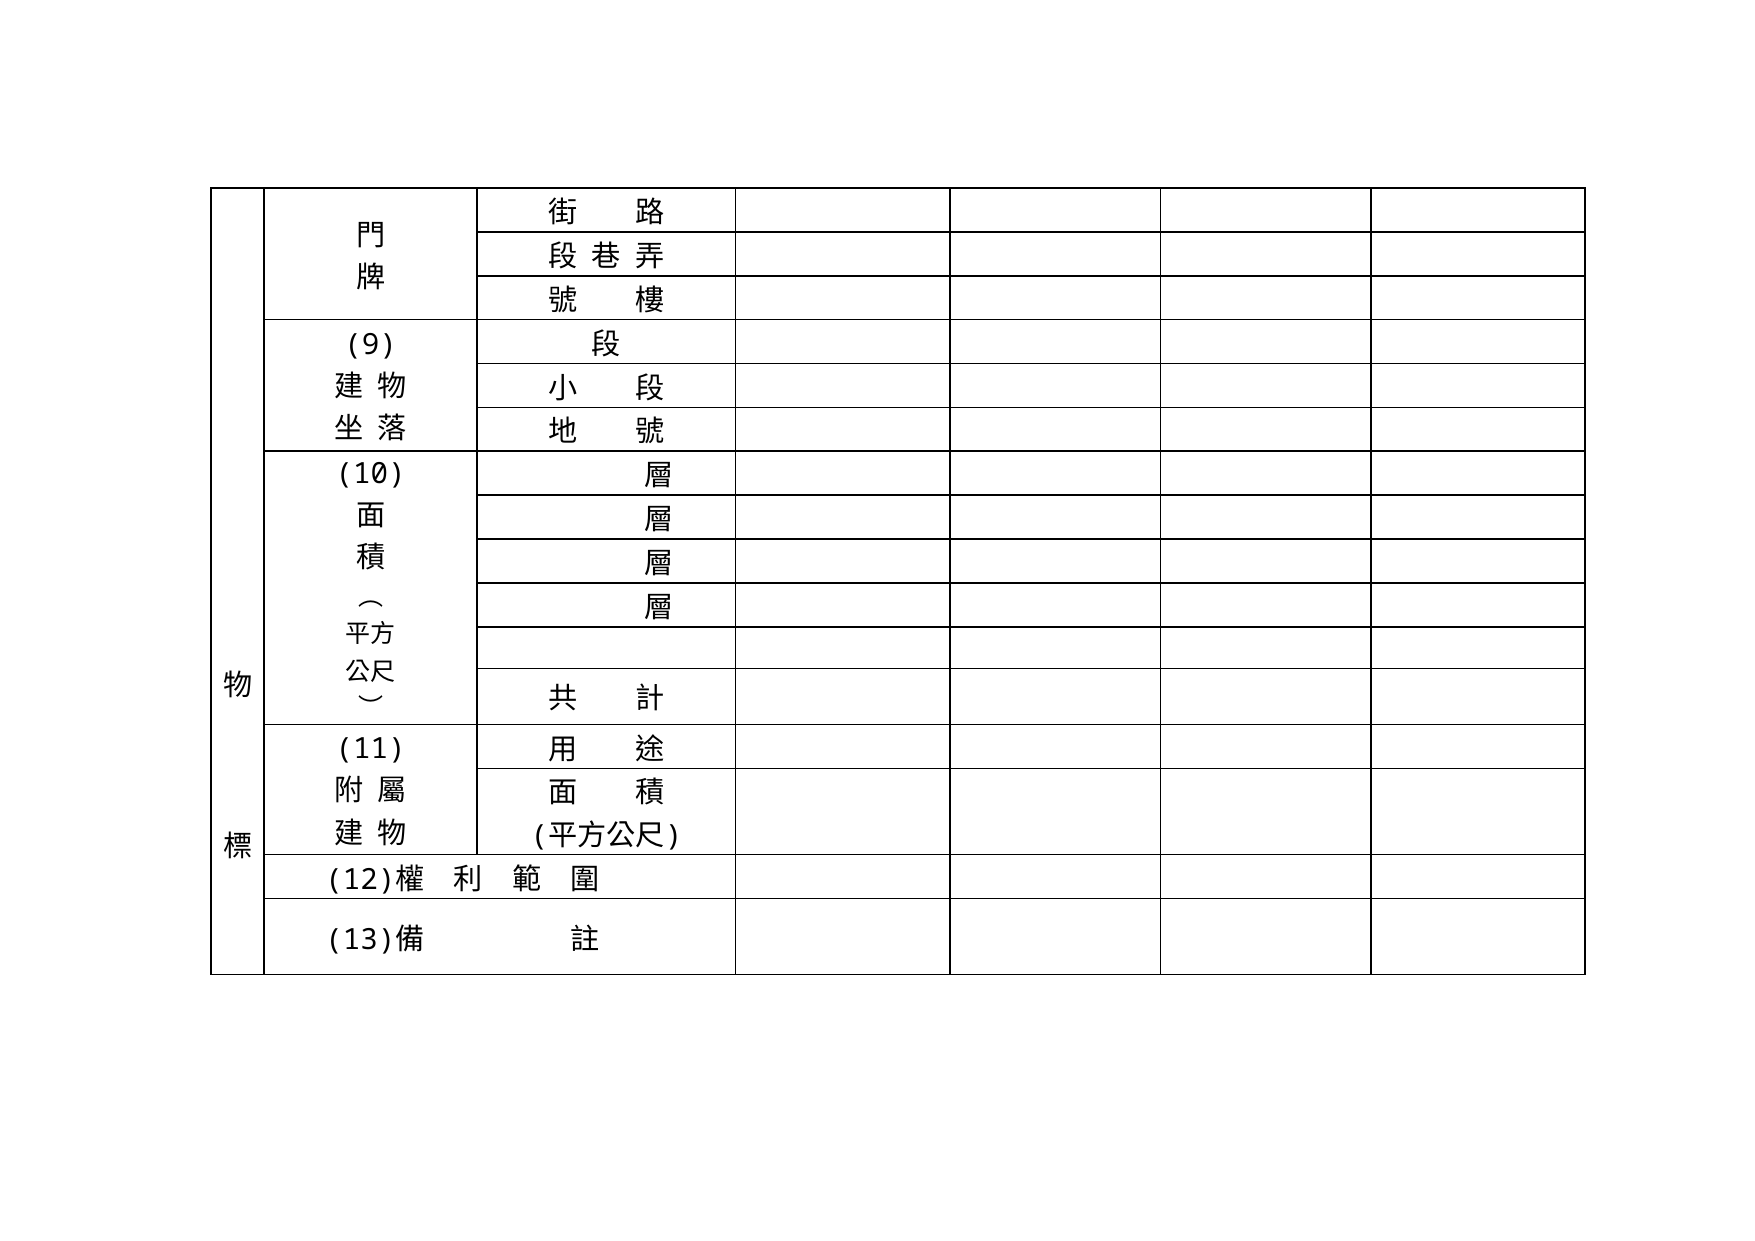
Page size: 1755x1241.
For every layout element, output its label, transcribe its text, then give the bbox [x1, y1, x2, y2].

table_cell [1161, 233, 1370, 275]
table_cell [951, 364, 1160, 406]
table_cell [951, 452, 1160, 494]
table_cell [736, 769, 949, 854]
table_cell [951, 769, 1160, 854]
table_cell [1372, 320, 1584, 363]
table_cell (13)備 註 [265, 899, 735, 974]
table_cell (12)權 利 範 圍 [265, 855, 735, 898]
table_cell [1372, 496, 1584, 538]
table_cell [1161, 189, 1370, 231]
table_cell 段 [478, 320, 735, 363]
table_cell 小 段 [478, 364, 735, 406]
table_cell [1161, 408, 1370, 450]
table_cell 建 物 標 示 [212, 189, 263, 974]
table_cell [736, 855, 949, 898]
table_cell [1372, 669, 1584, 724]
table_cell [169, 406, 210, 450]
table_cell [736, 628, 949, 667]
table_cell [736, 189, 949, 231]
table_cell 層 [478, 584, 735, 626]
table_cell [736, 669, 949, 724]
table_cell [1161, 540, 1370, 582]
table_cell [736, 899, 949, 974]
table_cell [1161, 584, 1370, 626]
table_cell 門 牌 [265, 189, 476, 319]
table_cell [951, 540, 1160, 582]
table_cell [951, 669, 1160, 724]
table_cell 地 號 [478, 408, 735, 450]
table_cell [1161, 769, 1370, 854]
table_cell [951, 725, 1160, 767]
table_cell [951, 628, 1160, 667]
table_cell [169, 319, 210, 363]
table_cell [1161, 496, 1370, 538]
table_cell 號 樓 [478, 277, 735, 319]
table_cell [1372, 899, 1584, 974]
table_cell [951, 277, 1160, 319]
table_cell [169, 898, 210, 974]
table_cell [169, 854, 210, 898]
table_cell [169, 187, 210, 231]
table_cell [169, 768, 210, 854]
table_cell [1161, 452, 1370, 494]
table_cell [1372, 769, 1584, 854]
table_cell [951, 855, 1160, 898]
table_cell (10) 面 積 ︵ 平方 公尺 ︶ [265, 452, 476, 724]
table_cell [951, 496, 1160, 538]
table_cell [951, 408, 1160, 450]
table_cell [169, 450, 210, 494]
table_cell [169, 538, 210, 582]
table_cell [1161, 855, 1370, 898]
table_cell [951, 189, 1160, 231]
table_cell 面 積 (平方公尺) [478, 769, 735, 854]
table_cell [1372, 364, 1584, 406]
table_cell [736, 540, 949, 582]
table_cell 段 巷 弄 [478, 233, 735, 275]
table_cell [1161, 725, 1370, 767]
table_cell [951, 233, 1160, 275]
table_cell [1372, 233, 1584, 275]
table_cell [169, 582, 210, 626]
table_cell [1372, 277, 1584, 319]
table_cell [1372, 584, 1584, 626]
table_cell [1372, 540, 1584, 582]
table_cell [736, 320, 949, 363]
table_cell [736, 452, 949, 494]
table_cell 層 [478, 452, 735, 494]
table_cell [1372, 189, 1584, 231]
table_cell [1161, 628, 1370, 667]
table_cell [736, 277, 949, 319]
table_cell [169, 494, 210, 538]
table_cell [1161, 899, 1370, 974]
table_cell 用 途 [478, 725, 735, 767]
table_cell [1161, 320, 1370, 363]
table_cell [736, 584, 949, 626]
table_cell [169, 275, 210, 319]
table_cell [736, 725, 949, 767]
table_cell (11) 附 屬 建 物 [265, 725, 476, 854]
table_cell (9) 建 物 坐 落 [265, 320, 476, 450]
table_cell [736, 233, 949, 275]
table_cell 街 路 [478, 189, 735, 231]
table_cell [951, 320, 1160, 363]
table_cell [736, 496, 949, 538]
table_cell [1161, 364, 1370, 406]
table_cell [736, 364, 949, 406]
table_cell [1372, 855, 1584, 898]
table_cell [1372, 628, 1584, 667]
table_cell [1161, 277, 1370, 319]
table_cell [736, 408, 949, 450]
table_cell [1161, 669, 1370, 724]
table_cell [169, 668, 210, 724]
table_cell [478, 628, 735, 667]
table_cell [1372, 408, 1584, 450]
table_cell [1372, 452, 1584, 494]
table_cell 共 計 [478, 669, 735, 724]
table_cell [951, 584, 1160, 626]
table_cell [169, 363, 210, 406]
table_cell 層 [478, 540, 735, 582]
table_cell [1372, 725, 1584, 767]
table_cell 層 [478, 496, 735, 538]
table_cell [951, 899, 1160, 974]
table_cell [169, 724, 210, 767]
table_cell [169, 231, 210, 275]
table_cell [169, 626, 210, 667]
